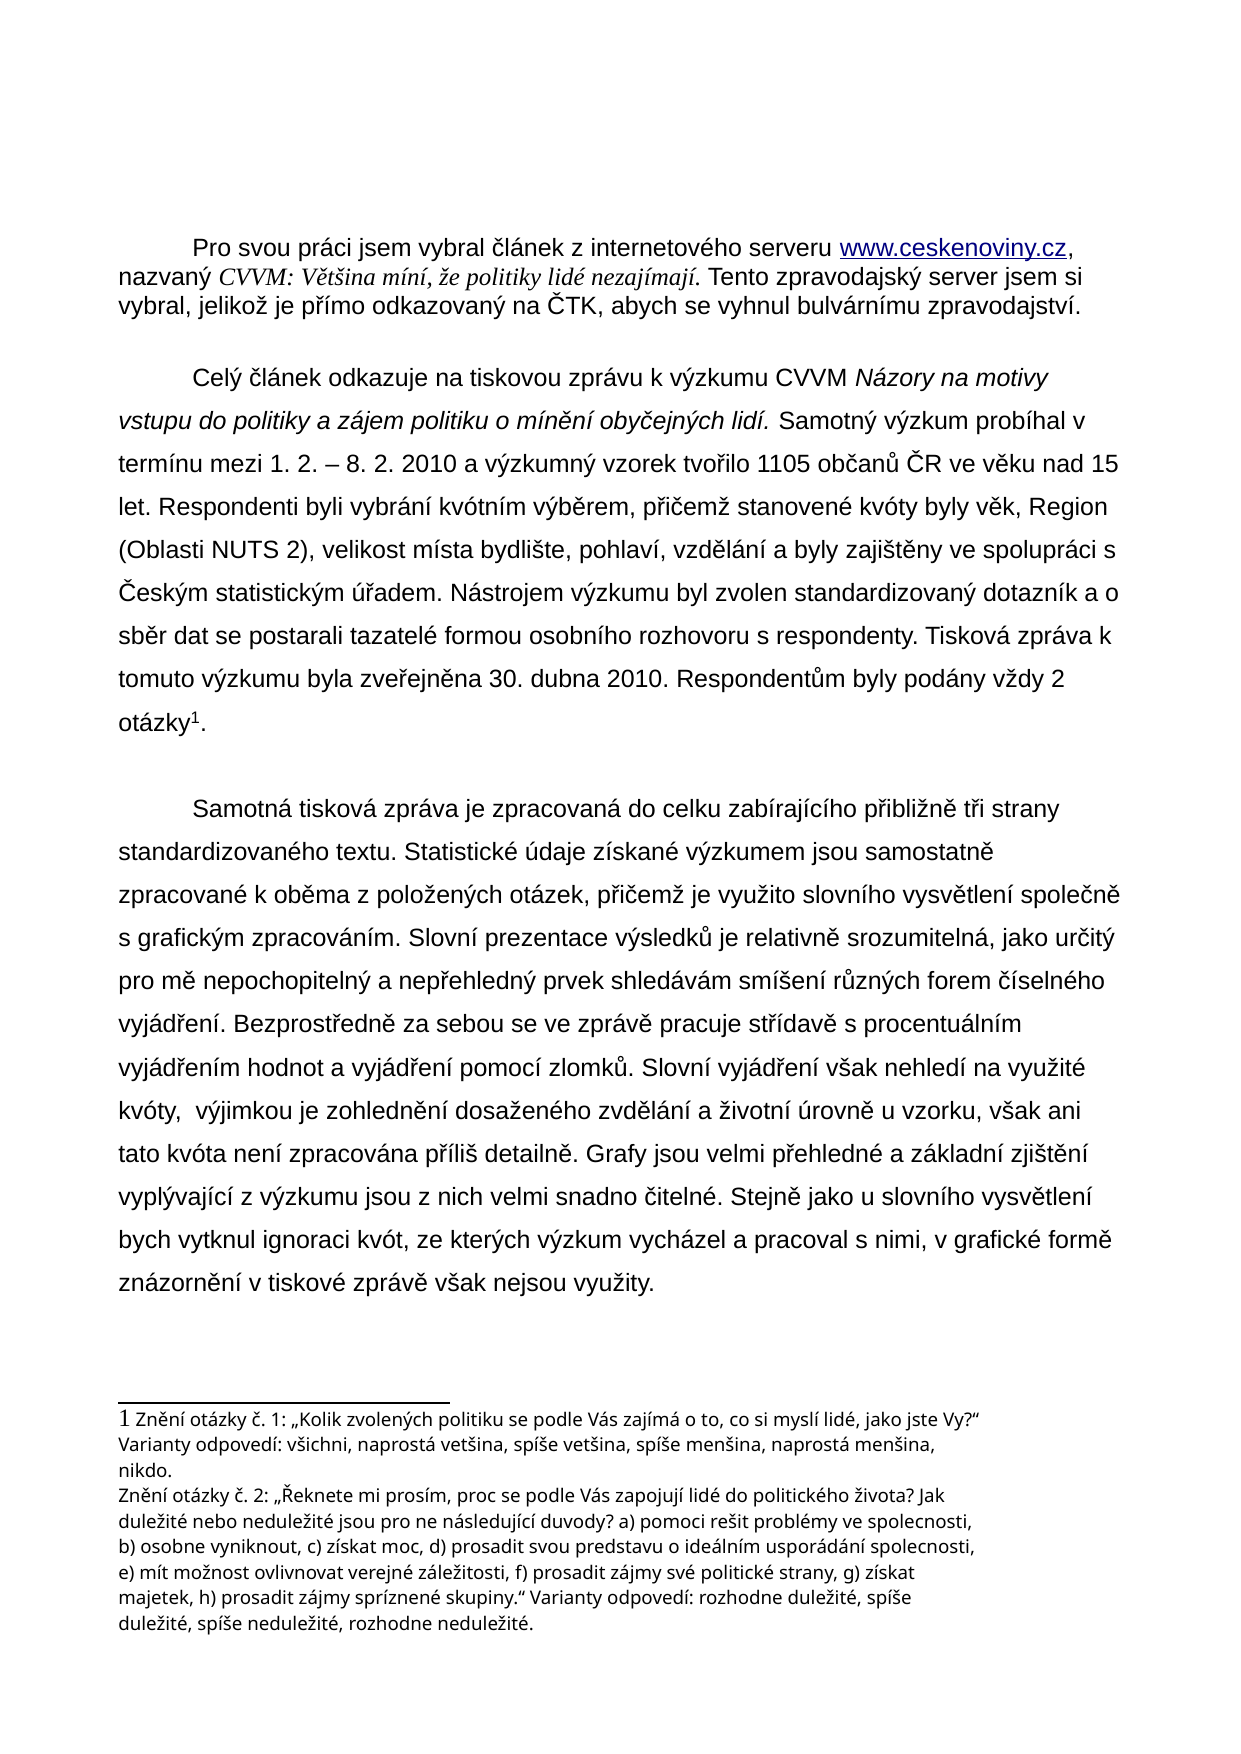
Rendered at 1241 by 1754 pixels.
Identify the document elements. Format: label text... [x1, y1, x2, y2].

text Znění otázky č. 2: „Řeknete mi prosím, proc se podle Vás zapojují lidé do politického života? Jak [118, 1483, 1122, 1508]
text duležité nebo neduležité jsou pro ne následující duvody? a) pomoci rešit problémy ve spolecnosti, [118, 1508, 1122, 1534]
text Pro svou práci jsem vybral článek z internetového serveru www.ceskenoviny.cz, nazvaný CVVM: Většina míní, že politiky lidé nezajímají. Tento zpravodajský server jsem si vybral, jelikož je přímo odkazovaný na ČTK, abych se vyhnul bulvárnímu zpravodajství. [118, 233, 1122, 319]
text duležité, spíše neduležité, rozhodne neduležité. [118, 1610, 1122, 1636]
text e) mít možnost ovlivnovat verejné záležitosti, f) prosadit zájmy své politické strany, g) získat [118, 1559, 1122, 1585]
text Samotná tisková zpráva je zpracovaná do celku zabírajícího přibližně tři strany standardizovaného textu. Statistické údaje získané výzkumem jsou samostatně zpracované k oběma z položených otázek, přičemž je využito slovního vysvětlení společně s grafickým zpracováním. Slovní prezentace výsledků je relativně srozumitelná, jako určitý pro mě nepochopitelný a nepřehledný prvek shledávám smíšení různých forem číselného vyjádření. Bezprostředně za sebou se ve zprávě pracuje střídavě s procentuálním vyjádřením hodnot a vyjádření pomocí zlomků. Slovní vyjádření však nehledí na využité kvóty, výjimkou je zohlednění dosaženého zvdělání a životní úrovně u vzorku, však ani tato kvóta není zpracována příliš detailně. Grafy jsou velmi přehledné a základní zjištění vyplývající z výzkumu jsou z nich velmi snadno čitelné. Stejně jako u slovního vysvětlení bych vytknul ignoraci kvót, ze kterých výzkum vycházel a pracoval s nimi, v grafické formě znázornění v tiskové zprávě však nejsou využity. [118, 794, 1122, 1297]
text nikdo. [118, 1457, 1122, 1483]
text b) osobne vyniknout, c) získat moc, d) prosadit svou predstavu o ideálním usporádání spolecnosti, [118, 1534, 1122, 1559]
text majetek, h) prosadit zájmy spríznené skupiny.“ Varianty odpovedí: rozhodne duležité, spíše [118, 1585, 1122, 1610]
text Varianty odpovedí: všichni, naprostá vetšina, spíše vetšina, spíše menšina, naprostá menšina, [118, 1432, 1122, 1457]
text Znění otázky č. 1: „Kolik zvolených politiku se podle Vás zajímá o to, co si myslí lidé, jako jste Vy?“ [118, 1403, 1122, 1432]
text Celý článek odkazuje na tiskovou zprávu k výzkumu CVVM Názory na motivy vstupu do politiky a zájem politiku o mínění obyčejných lidí. Samotný výzkum probíhal v termínu mezi 1. 2. – 8. 2. 2010 a výzkumný vzorek tvořilo 1105 občanů ČR ve věku nad 15 let. Respondenti byli vybrání kvótním výběrem, přičemž stanovené kvóty byly věk, Region (Oblasti NUTS 2), velikost místa bydlište, pohlaví, vzdělání a byly zajištěny ve spolupráci s Českým statistickým úřadem. Nástrojem výzkumu byl zvolen standardizovaný dotazník a o sběr dat se postarali tazatelé formou osobního rozhovoru s respondenty. Tisková zpráva k tomuto výzkumu byla zveřejněna 30. dubna 2010. Respondentům byly podány vždy 2 otázky. [118, 363, 1122, 736]
